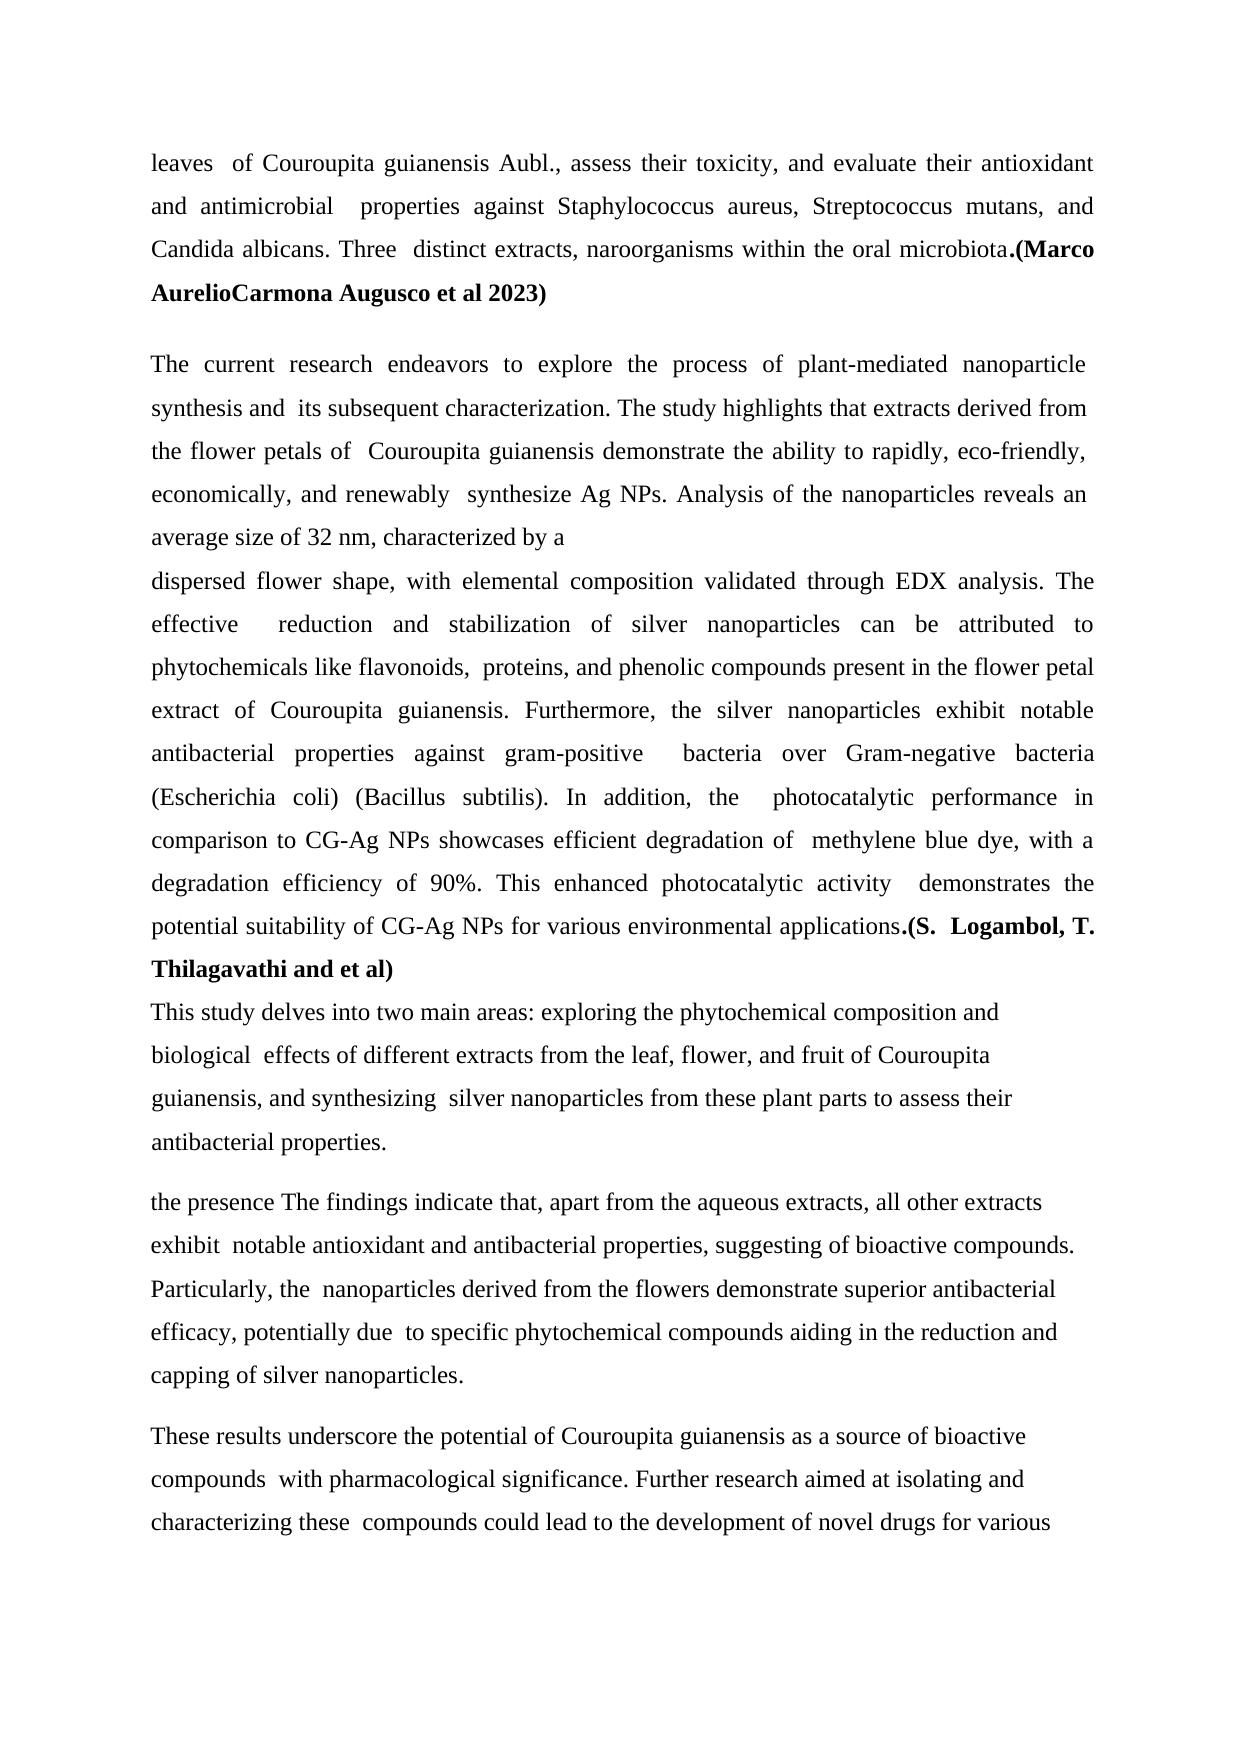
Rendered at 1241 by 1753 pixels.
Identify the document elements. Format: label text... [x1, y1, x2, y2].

text These results underscore the potential of Couroupita guianensis as a source of bioactive compounds with pharmacological significance. Further research aimed at isolating and characterizing these compounds could lead to the development of novel drugs for various [150, 1421, 1086, 1536]
text The current research endeavors to explore the process of plant-mediated nanoparticle synthesis and its subsequent characterization. The study highlights that extracts derived from the flower petals of Couroupita guianensis demonstrate the ability to rapidly, eco-friendly, economically, and renewably synthesize Ag NPs. Analysis of the nanoparticles reveals an average size of 32 nm, characterized by a [150, 349, 1087, 551]
text This study delves into two main areas: exploring the phytochemical composition and biological effects of different extracts from the leaf, flower, and fruit of Couroupita guianensis, and synthesizing silver nanoparticles from these plant parts to assess their antibacterial properties. [150, 997, 1091, 1155]
text dispersed flower shape, with elemental composition validated through EDX analysis. The effective reduction and stabilization of silver nanoparticles can be attributed to phytochemicals like flavonoids, proteins, and phenolic compounds present in the flower petal extract of Couroupita guianensis. Furthermore, the silver nanoparticles exhibit notable antibacterial properties against gram-positive bacteria over Gram-negative bacteria (Escherichia coli) (Bacillus subtilis). In addition, the photocatalytic performance in comparison to CG-Ag NPs showcases efficient degradation of methylene blue dye, with a degradation efficiency of 90%. This enhanced photocatalytic activity demonstrates the potential suitability of CG-Ag NPs for various environmental applications.(S. Logambol, T. Thilagavathi and et al) [151, 566, 1095, 983]
text the presence The findings indicate that, apart from the aqueous extracts, all other extracts exhibit notable antioxidant and antibacterial properties, suggesting of bioactive compounds. Particularly, the nanoparticles derived from the flowers demonstrate superior antibacterial efficacy, potentially due to specific phytochemical compounds aiding in the reduction and capping of silver nanoparticles. [150, 1187, 1094, 1389]
text leaves of Couroupita guianensis Aubl., assess their toxicity, and evaluate their antioxidant and antimicrobial properties against Staphylococcus aureus, Streptococcus mutans, and Candida albicans. Three distinct extracts, naroorganisms within the oral microbiota.(Marco AurelioCarmona Augusco et al 2023) [150, 148, 1094, 306]
